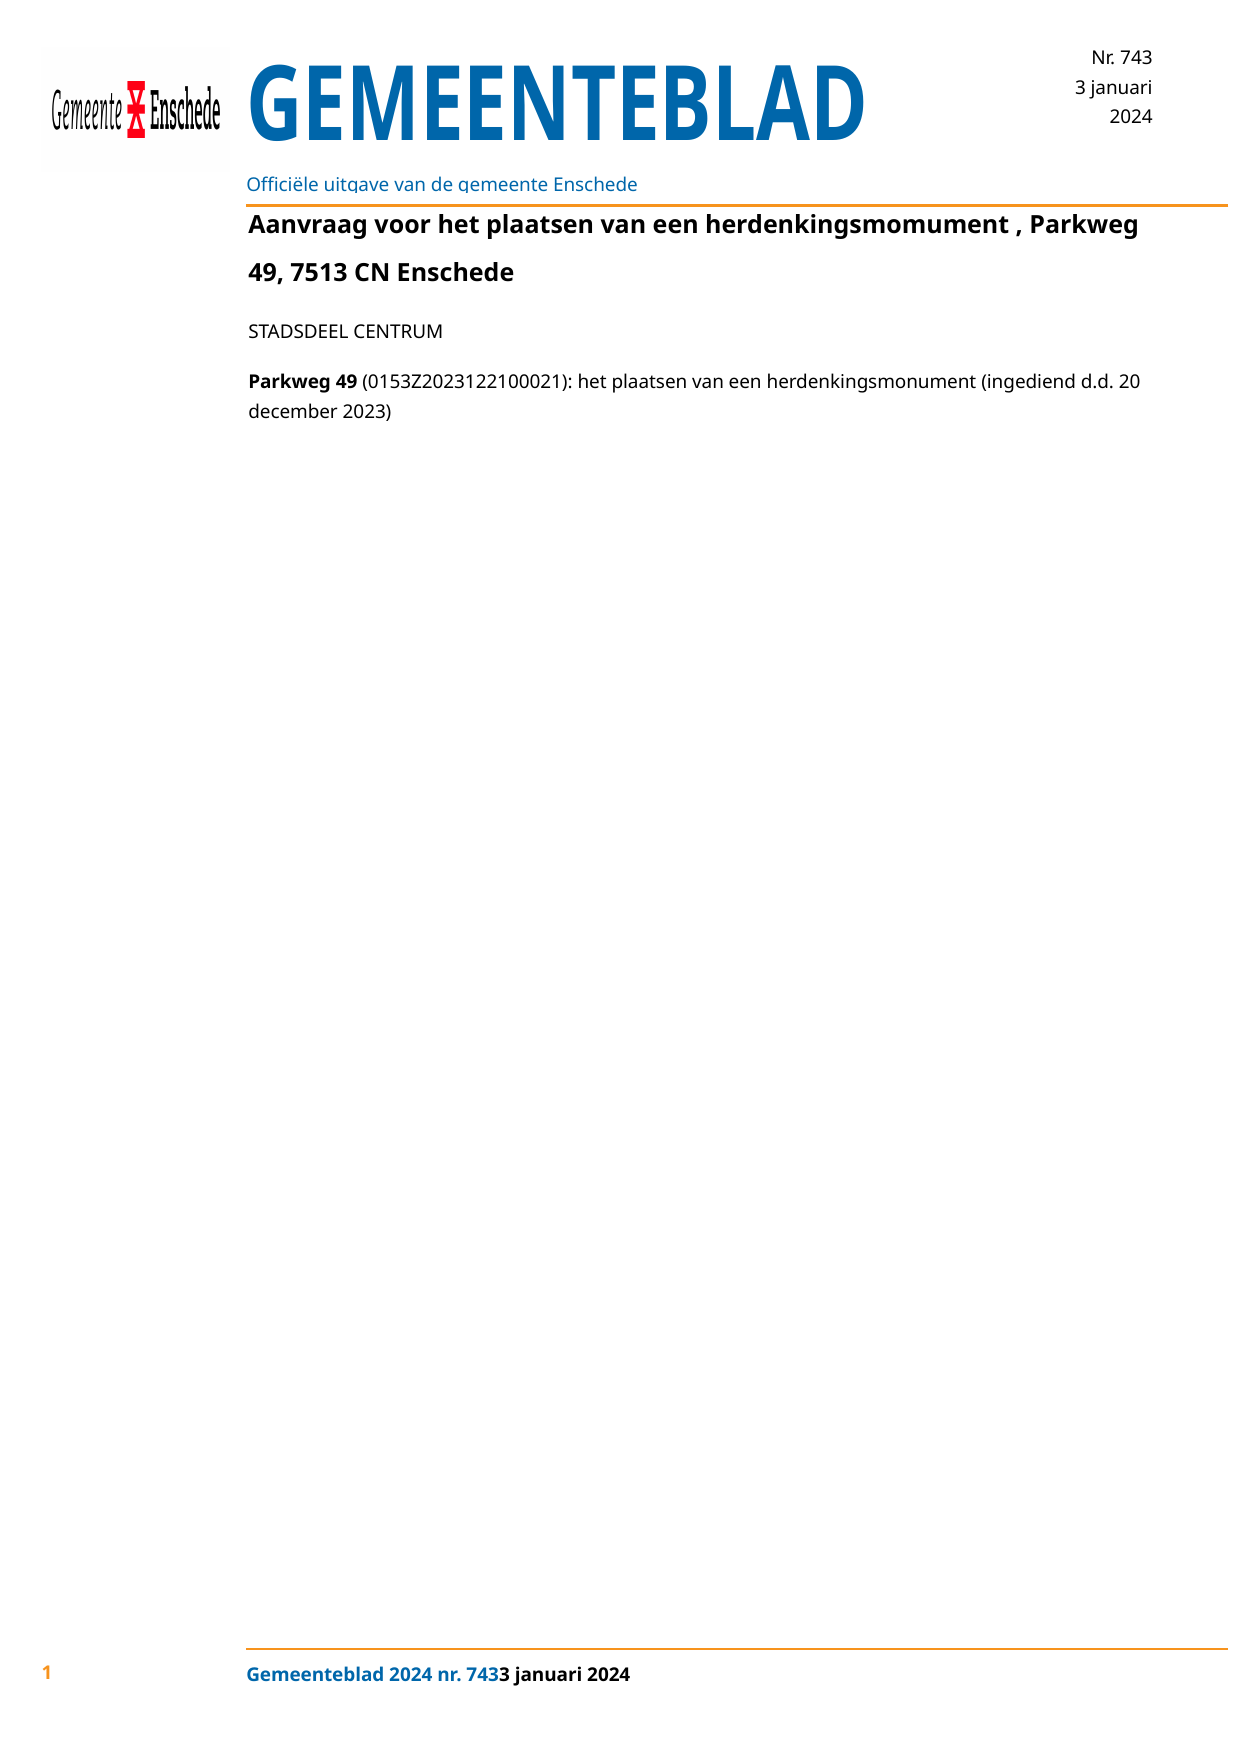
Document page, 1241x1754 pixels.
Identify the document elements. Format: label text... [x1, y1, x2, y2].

text Parkweg 49 (0153Z2023122100021): het plaatsen van een herdenkingsmonument (ingediend d.d. 20 december 2023) [248, 368, 1152, 424]
picture [41, 47, 231, 172]
text Aanvraag voor het plaatsen van een herdenkingsmomument , Parkweg 49, 7513 CN Enschede [248, 207, 1152, 288]
text STADSDEEL CENTRUM [248, 318, 1152, 344]
